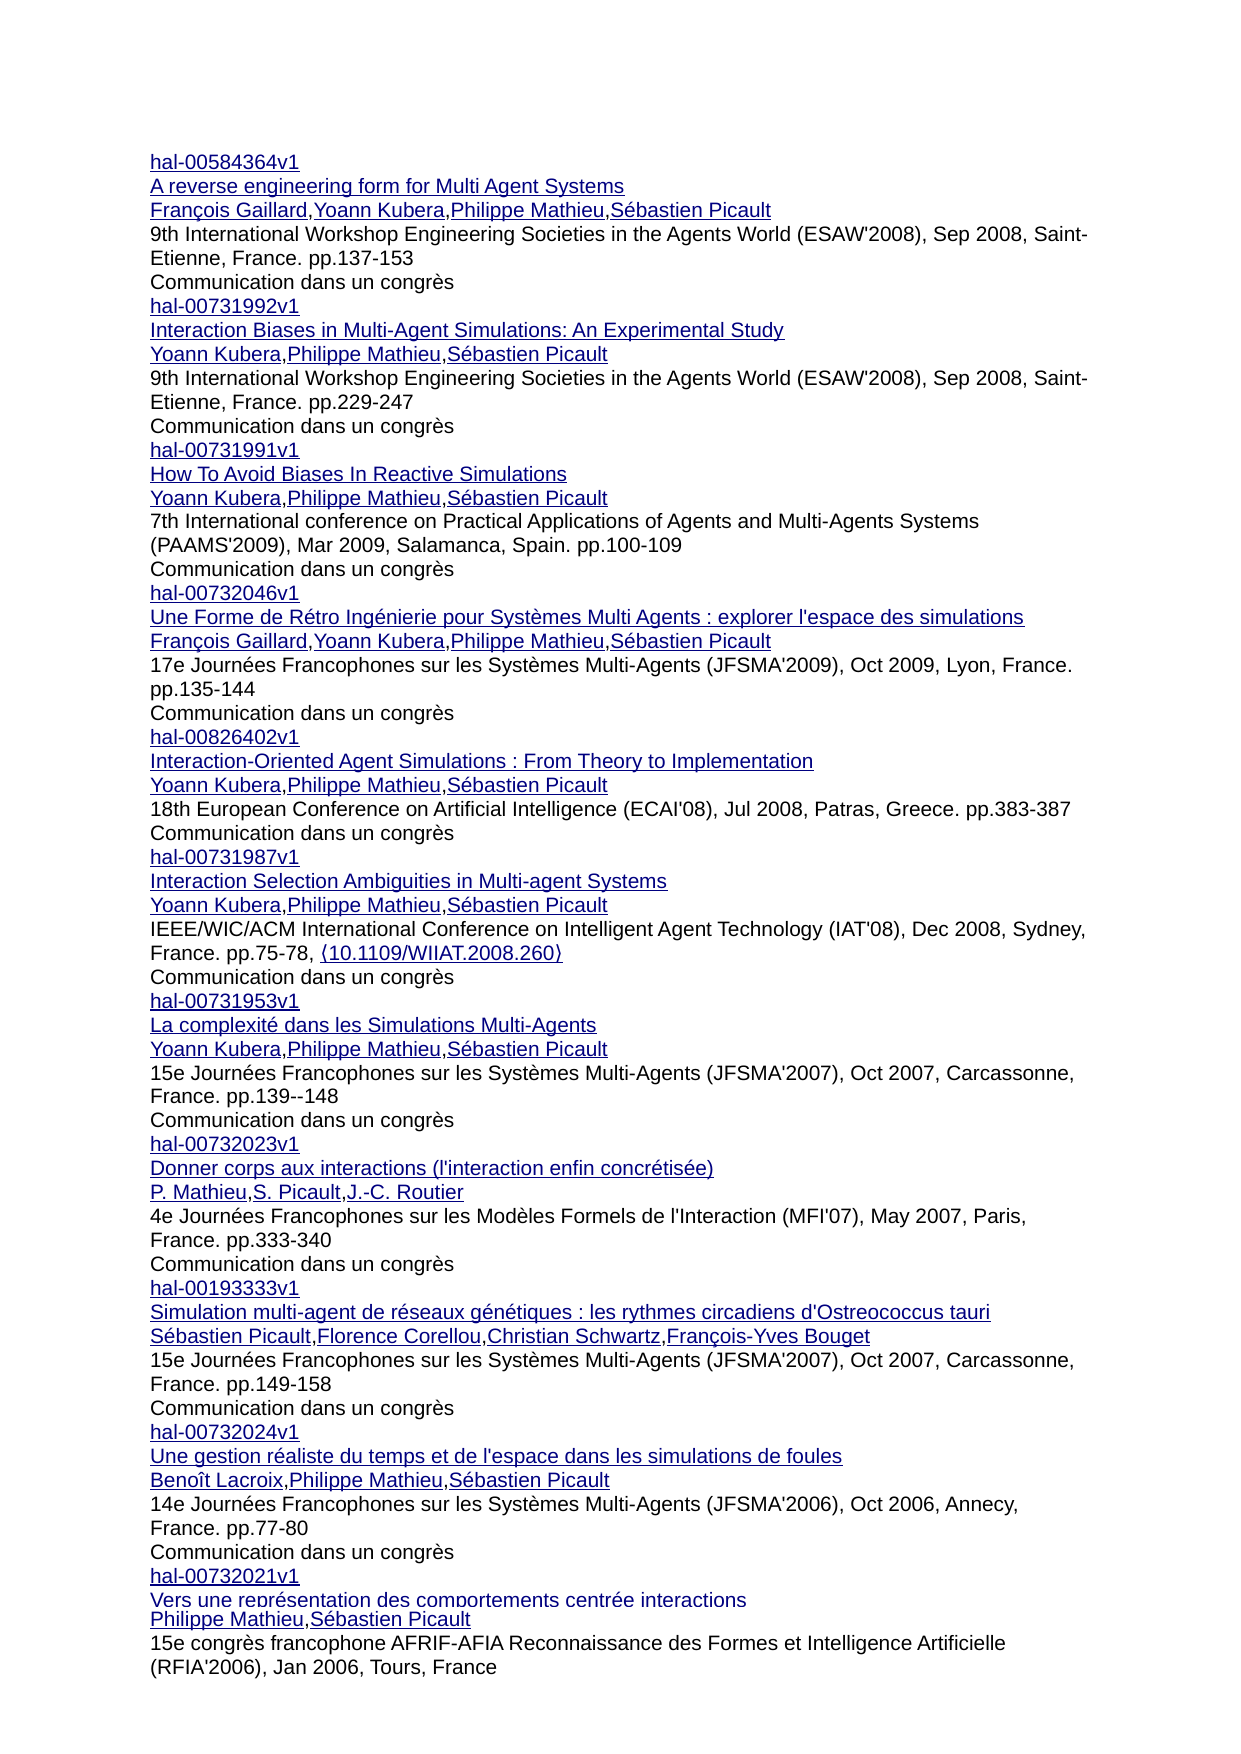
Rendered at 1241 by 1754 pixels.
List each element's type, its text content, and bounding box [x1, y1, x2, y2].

table_cell Donner corps aux interactions (l'interaction enfin concrétisée) P. Mathieu,S. Picault,J.-C. Routier 4e Journées Francophones sur les Modèles Formels de l'Interaction (MFI'07), May 2007, Paris, France. pp.333-340 Communication dans un congrès hal-00193333v1 [150, 1156, 1090, 1300]
table_cell Interaction-Oriented Agent Simulations : From Theory to Implementation Yoann Kubera,Philippe Mathieu,Sébastien Picault 18th European Conference on Artificial Intelligence (ECAI'08), Jul 2008, Patras, Greece. pp.383-387 Communication dans un congrès hal-00731987v1 [150, 749, 1090, 869]
table_cell Interaction Selection Ambiguities in Multi-agent Systems Yoann Kubera,Philippe Mathieu,Sébastien Picault IEEE/WIC/ACM International Conference on Intelligent Agent Technology (IAT'08), Dec 2008, Sydney, France. pp.75-78, ⟨10.1109/WIIAT.2008.260⟩ Communication dans un congrès hal-00731953v1 [150, 869, 1090, 1012]
table_cell Une gestion réaliste du temps et de l'espace dans les simulations de foules Benoît Lacroix,Philippe Mathieu,Sébastien Picault 14e Journées Francophones sur les Systèmes Multi-Agents (JFSMA'2006), Oct 2006, Annecy, France. pp.77-80 Communication dans un congrès hal-00732021v1 [150, 1444, 1090, 1587]
table_cell La complexité dans les Simulations Multi-Agents Yoann Kubera,Philippe Mathieu,Sébastien Picault 15e Journées Francophones sur les Systèmes Multi-Agents (JFSMA'2007), Oct 2007, Carcassonne, France. pp.139--148 Communication dans un congrès hal-00732023v1 [150, 1013, 1090, 1156]
table_cell A reverse engineering form for Multi Agent Systems François Gaillard,Yoann Kubera,Philippe Mathieu,Sébastien Picault 9th International Workshop Engineering Societies in the Agents World (ESAW'2008), Sep 2008, Saint-Etienne, France. pp.137-153 Communication dans un congrès hal-00731992v1 [150, 174, 1090, 318]
table_cell How To Avoid Biases In Reactive Simulations Yoann Kubera,Philippe Mathieu,Sébastien Picault 7th International conference on Practical Applications of Agents and Multi-Agents Systems (PAAMS'2009), Mar 2009, Salamanca, Spain. pp.100-109 Communication dans un congrès hal-00732046v1 [150, 461, 1090, 605]
table_cell hal-00584364v1 [150, 150, 1090, 174]
table_cell Une Forme de Rétro Ingénierie pour Systèmes Multi Agents : explorer l'espace des simulations François Gaillard,Yoann Kubera,Philippe Mathieu,Sébastien Picault 17e Journées Francophones sur les Systèmes Multi-Agents (JFSMA'2009), Oct 2009, Lyon, France. pp.135-144 Communication dans un congrès hal-00826402v1 [150, 605, 1090, 749]
table_cell Interaction Biases in Multi-Agent Simulations: An Experimental Study Yoann Kubera,Philippe Mathieu,Sébastien Picault 9th International Workshop Engineering Societies in the Agents World (ESAW'2008), Sep 2008, Saint-Etienne, France. pp.229-247 Communication dans un congrès hal-00731991v1 [150, 318, 1090, 461]
table_cell Simulation multi-agent de réseaux génétiques : les rythmes circadiens d'Ostreococcus tauri Sébastien Picault,Florence Corellou,Christian Schwartz,François-Yves Bouget 15e Journées Francophones sur les Systèmes Multi-Agents (JFSMA'2007), Oct 2007, Carcassonne, France. pp.149-158 Communication dans un congrès hal-00732024v1 [150, 1300, 1090, 1444]
table_cell Vers une représentation des comportements centrée interactions Philippe Mathieu,Sébastien Picault 15e congrès francophone AFRIF-AFIA Reconnaissance des Formes et Intelligence Artificielle (RFIA'2006), Jan 2006, Tours, France [150, 1588, 1090, 1679]
